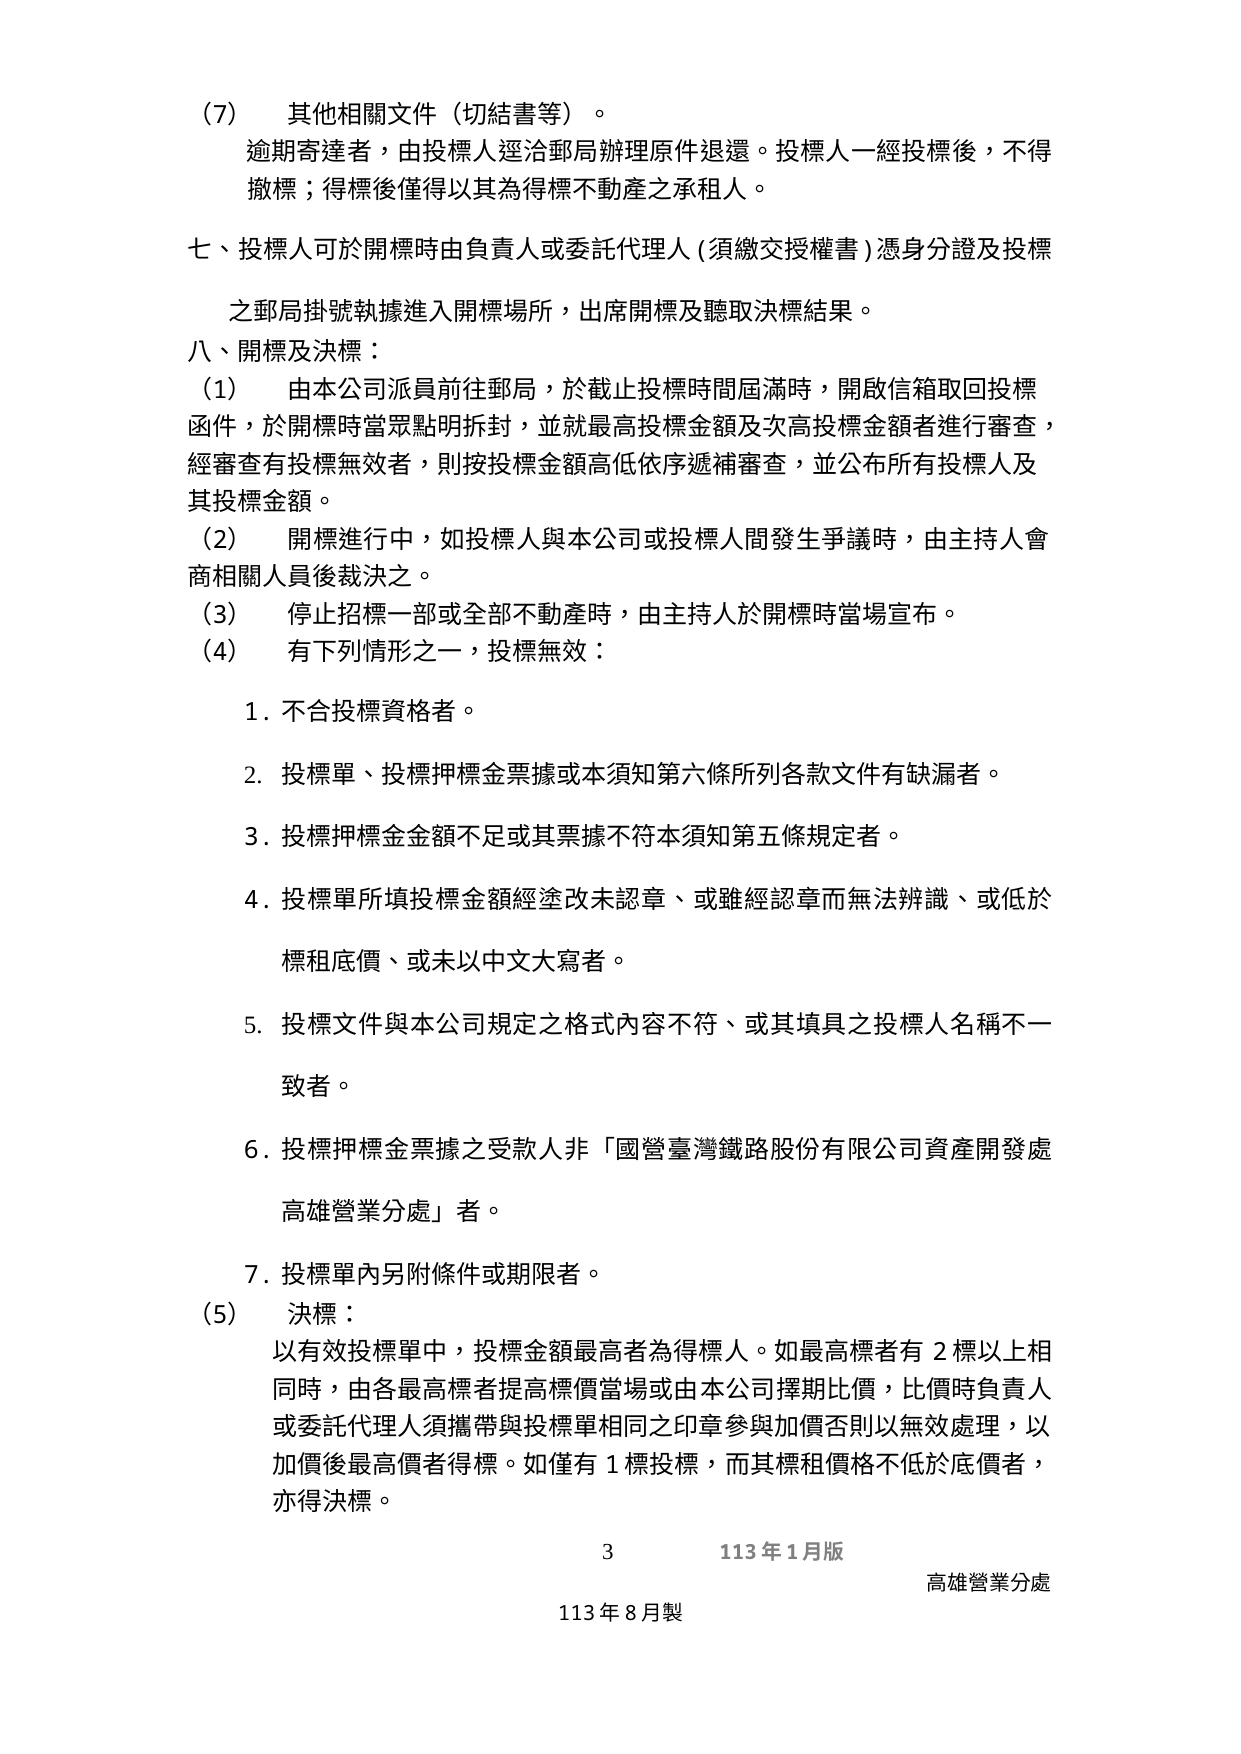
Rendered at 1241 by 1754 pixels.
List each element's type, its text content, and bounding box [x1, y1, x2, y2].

text 逾期寄達者，由投標人逕洽郵局辦理原件退還。投標人一經投標後，不得撤標；得標後僅得以其為得標不動產之承租人。 [246, 131, 1053, 206]
list 決標： [187, 1293, 1051, 1331]
list 投標單、投標押標金票據或本須知第六條所列各款文件有缺漏者。 [244, 731, 1053, 793]
list 開標進行中，如投標人與本公司或投標人間發生爭議時，由主持人會商相關人員後裁決之。 [187, 518, 1051, 593]
list 投標文件與本公司規定之格式內容不符、或其填具之投標人名稱不一致者。 [244, 981, 1053, 1106]
list 不合投標資格者。 [244, 668, 1053, 731]
list 投標押標金金額不足或其票據不符本須知第五條規定者。 [244, 793, 1053, 856]
list 停止招標一部或全部不動產時，由主持人於開標時當場宣布。 [187, 593, 1051, 631]
list 投標押標金票據之受款人非「國營臺灣鐵路股份有限公司資產開發處高雄營業分處」者。 [244, 1106, 1053, 1231]
text 七、投標人可於開標時由負責人或委託代理人(須繳交授權書)憑身分證及投標之郵局掛號執據進入開標場所，出席開標及聽取決標結果。 [187, 206, 1053, 331]
list 投標單所填投標金額經塗改未認章、或雖經認章而無法辨識、或低於標租底價、或未以中文大寫者。 [244, 856, 1053, 981]
list 有下列情形之一，投標無效： [187, 631, 1051, 668]
list 由本公司派員前往郵局，於截止投標時間屆滿時，開啟信箱取回投標函件，於開標時當眾點明拆封，並就最高投標金額及次高投標金額者進行審查，經審查有投標無效者，則按投標金額高低依序遞補審查，並公布所有投標人及其投標金額。 [187, 368, 1051, 518]
text 八、開標及決標： [187, 331, 1053, 368]
list 其他相關文件（切結書等）。 [187, 93, 1051, 131]
text 以有效投標單中，投標金額最高者為得標人。如最高標者有2標以上相同時，由各最高標者提高標價當場或由本公司擇期比價，比價時負責人或委託代理人須攜帶與投標單相同之印章參與加價否則以無效處理，以加價後最高價者得標。如僅有1標投標，而其標租價格不低於底價者，亦得決標。 [272, 1331, 1053, 1518]
list 投標單內另附條件或期限者。 [244, 1231, 1053, 1293]
